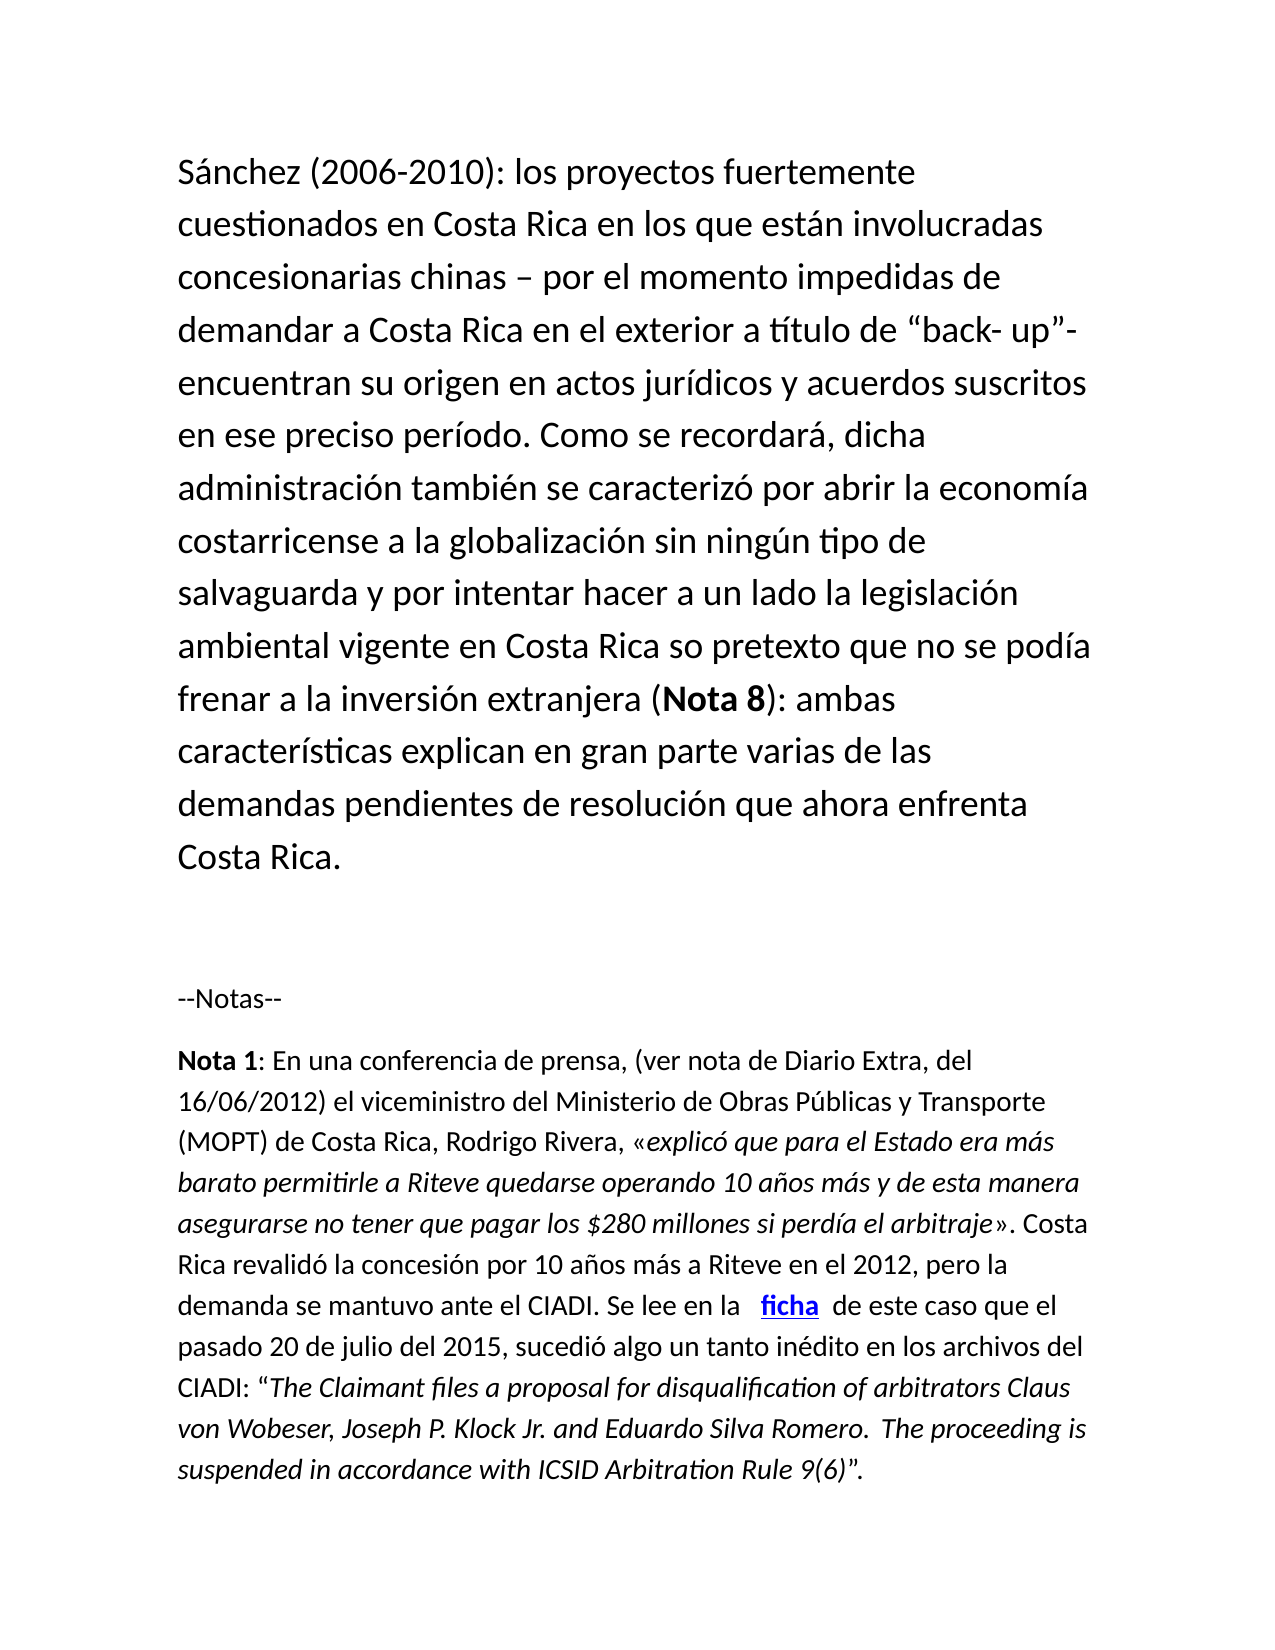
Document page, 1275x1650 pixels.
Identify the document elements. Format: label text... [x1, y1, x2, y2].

text Nota 1: En una conferencia de prensa, (ver nota de Diario Extra, del 16/06/2012) el viceministro del Ministerio de Obras Públicas y Transporte (MOPT) de Costa Rica, Rodrigo Rivera, «explicó que para el Estado era más barato permitirle a Riteve quedarse operando 10 años más y de esta manera asegurarse no tener que pagar los $280 millones si perdía el arbitraje». Costa Rica revalidó la concesión por 10 años más a Riteve en el 2012, pero la demanda se mantuvo ante el CIADI. Se lee en la ficha de este caso que el pasado 20 de julio del 2015, sucedió algo un tanto inédito en los archivos del CIADI: “The Claimant files a proposal for disqualification of arbitrators Claus von Wobeser, Joseph P. Klock Jr. and Eduardo Silva Romero. The proceeding is suspended in accordance with ICSID Arbitration Rule 9(6)”. [177, 1042, 1098, 1487]
text Sánchez (2006-2010): los proyectos fuertemente cuestionados en Costa Rica en los que están involucradas concesionarias chinas – por el momento impedidas de demandar a Costa Rica en el exterior a título de “back- up”- encuentran su origen en actos jurídicos y acuerdos suscritos en ese preciso período. Como se recordará, dicha administración también se caracterizó por abrir la economía costarricense a la globalización sin ningún tipo de salvaguarda y por intentar hacer a un lado la legislación ambiental vigente en Costa Rica so pretexto que no se podía frenar a la inversión extranjera (Nota 8): ambas características explican en gran parte varias de las demandas pendientes de resolución que ahora enfrenta Costa Rica. [177, 148, 1098, 879]
text --Notas-- [177, 980, 1098, 1016]
